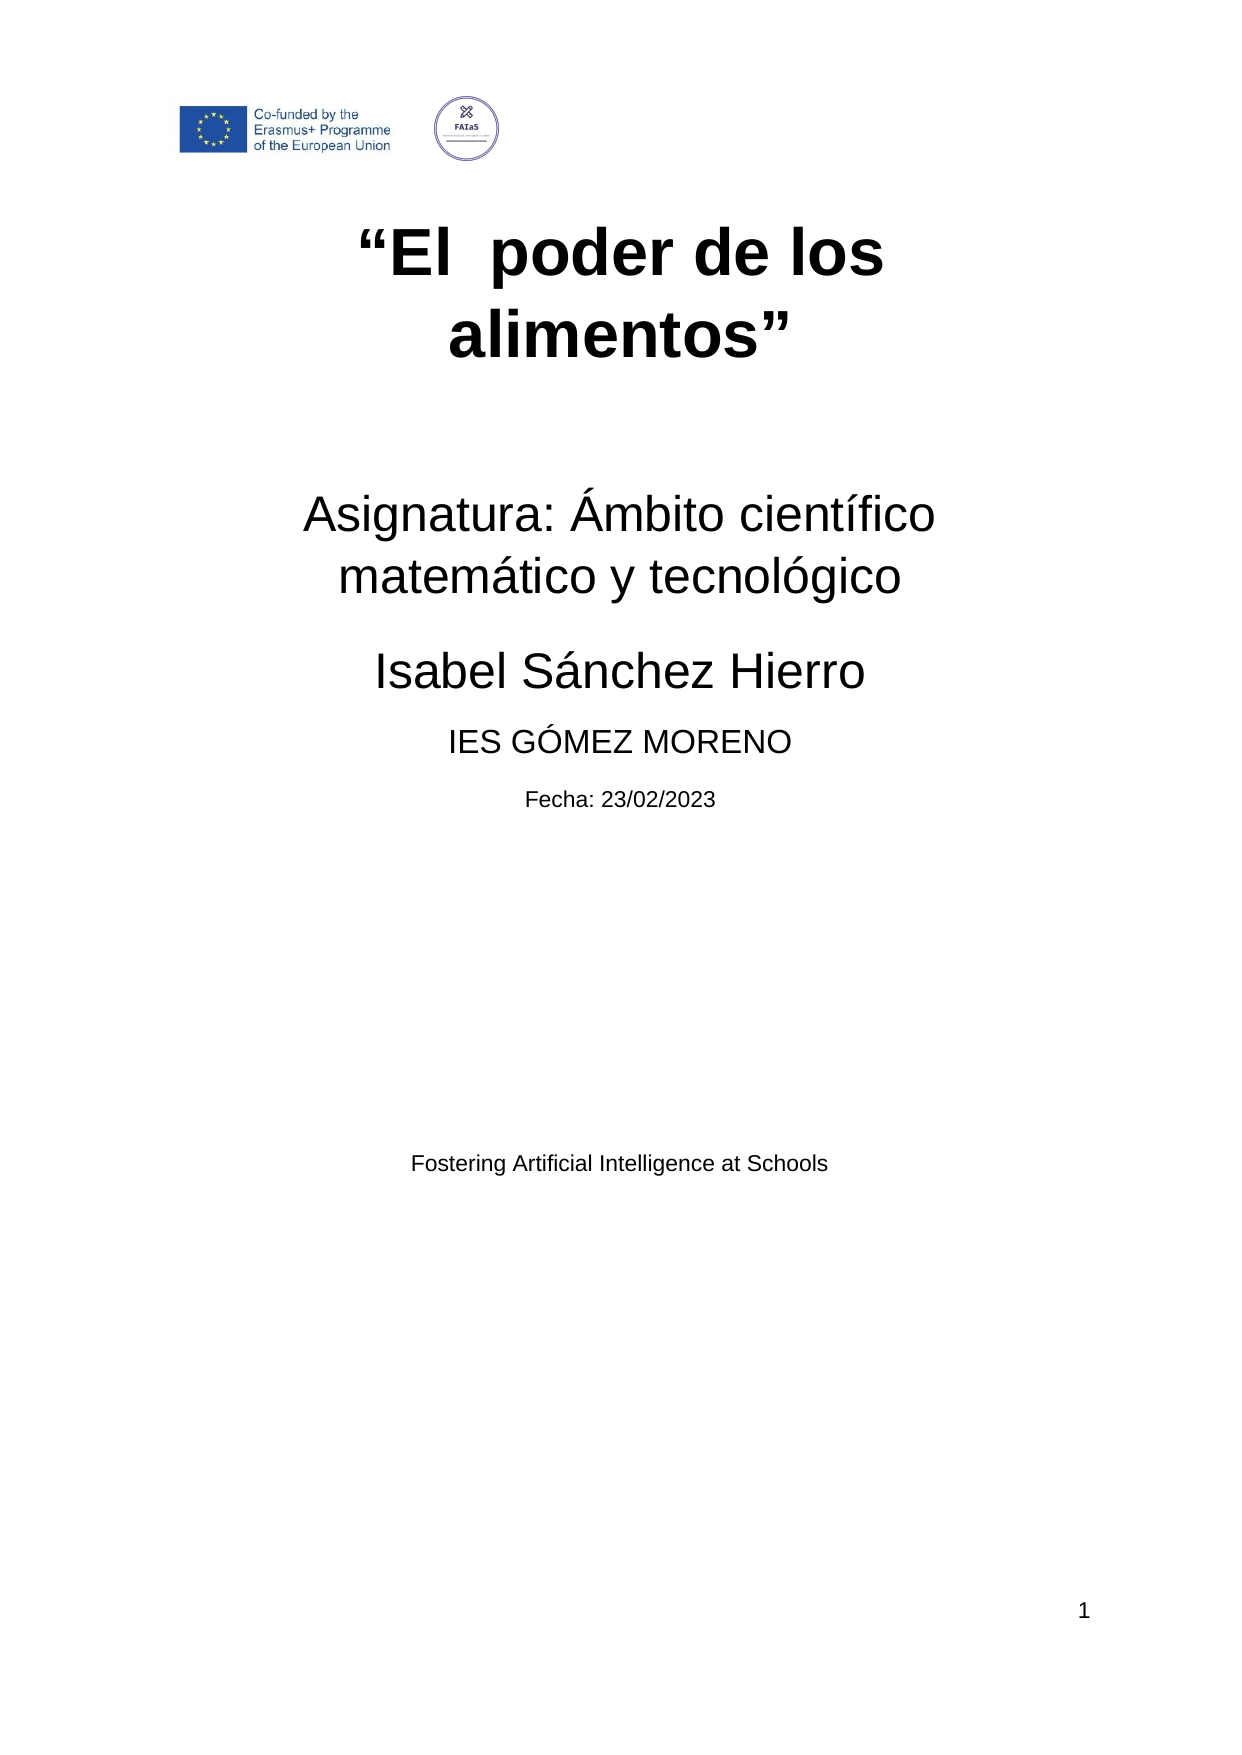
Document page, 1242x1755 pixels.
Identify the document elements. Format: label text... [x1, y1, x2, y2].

text Fecha: 23/02/2023 [261, 786, 979, 813]
picture [168, 96, 405, 161]
text IES GÓMEZ MORENO [261, 722, 979, 761]
text Isabel Sánchez Hierro [261, 642, 979, 699]
text “El poder de los alimentos” [263, 212, 979, 371]
text Fostering Artificial Intelligence at Schools [261, 1150, 978, 1176]
picture [426, 88, 507, 169]
text Asignatura: Ámbito científico matemático y tecnológico [261, 485, 979, 604]
